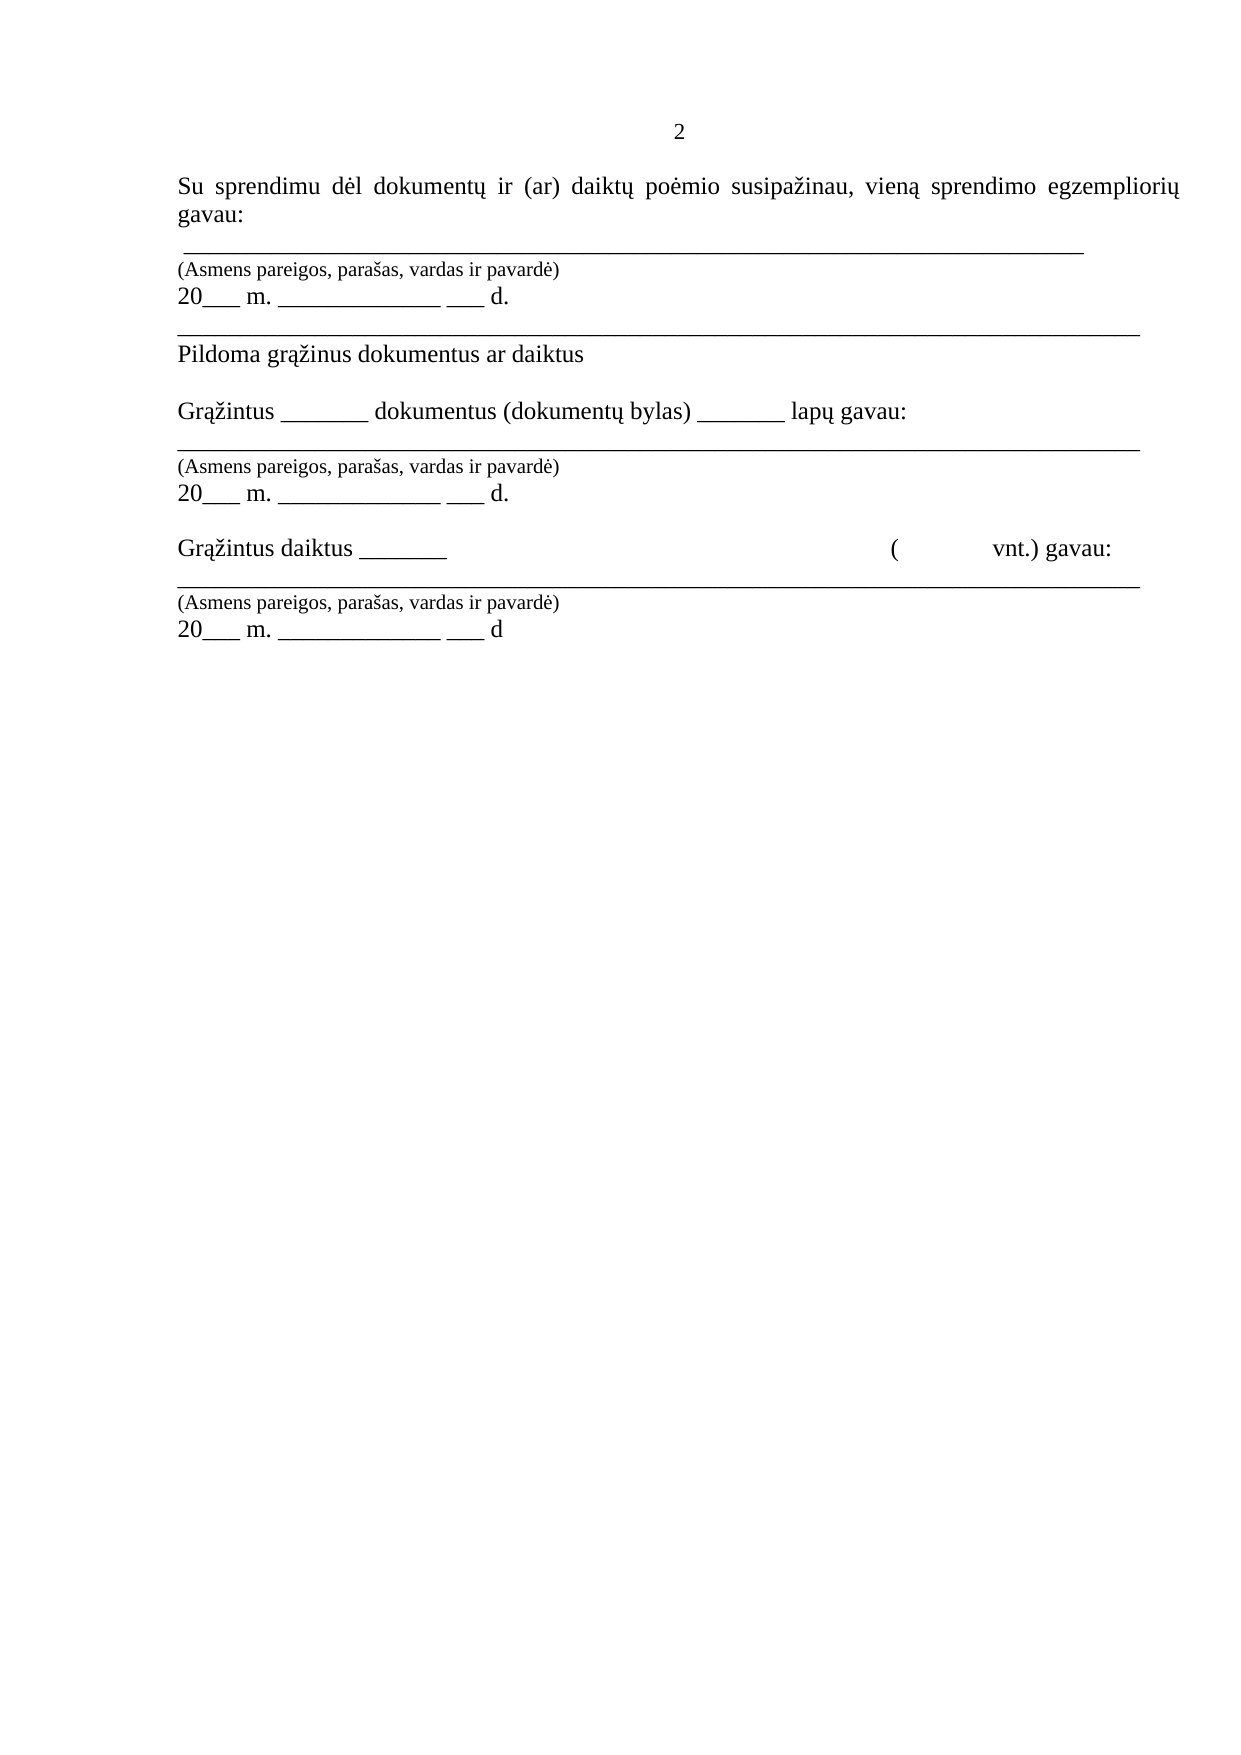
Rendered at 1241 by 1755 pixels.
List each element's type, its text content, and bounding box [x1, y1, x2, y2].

text Su sprendimu dėl dokumentų ir (ar) daiktų poėmio susipažinau, vieną sprendimo egzempliorių gavau: [177, 171, 1181, 228]
text (Asmens pareigos, parašas, vardas ir pavardė) [177, 257, 1181, 281]
text Grąžintus daiktus _______ ( vnt.) gavau: [177, 533, 1181, 562]
text 20___ m. _____________ ___ d. [177, 281, 1181, 310]
text _____________________________________________________________________________ [177, 310, 1181, 339]
text (Asmens pareigos, parašas, vardas ir pavardė) [177, 590, 1181, 614]
text (Asmens pareigos, parašas, vardas ir pavardė) [177, 454, 1181, 478]
text 20___ m. _____________ ___ d [177, 614, 1181, 643]
text 20___ m. _____________ ___ d. [177, 478, 1181, 506]
text Pildoma grąžinus dokumentus ar daiktus [177, 339, 1181, 367]
text _____________________________________________________________________________ [177, 425, 1181, 454]
text _____________________________________________________________________________ [177, 562, 1181, 590]
text ________________________________________________________________________ [177, 228, 1181, 257]
text Grąžintus _______ dokumentus (dokumentų bylas) _______ lapų gavau: [177, 396, 1181, 425]
